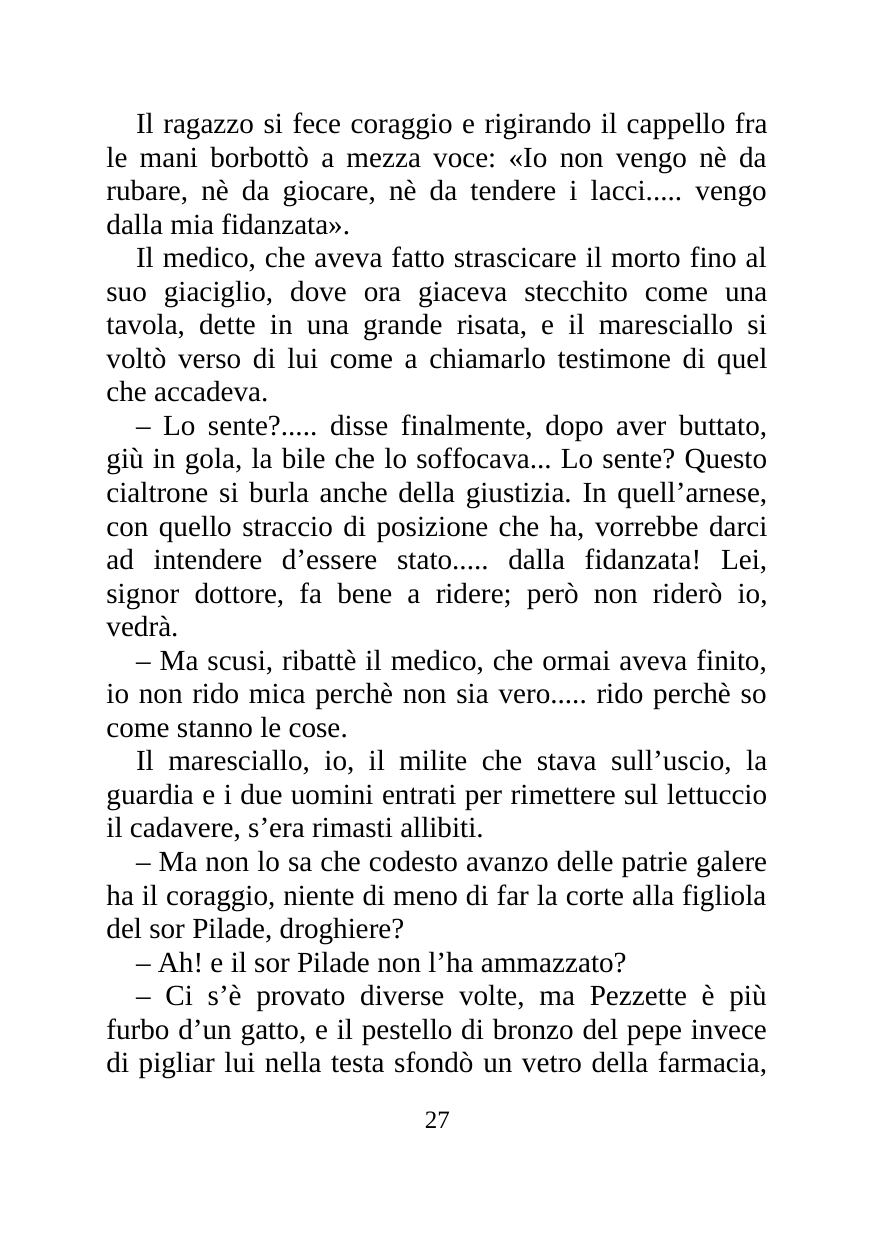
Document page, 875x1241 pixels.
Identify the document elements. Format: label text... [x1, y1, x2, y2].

text Il medico, che aveva fatto strascicare il morto fino al suo giaciglio, dove ora giaceva stecchito come una tavola, dette in una grande risata, e il maresciallo si voltò verso di lui come a chiamarlo testimone di quel che accadeva. [106, 240, 768, 408]
text – Ma non lo sa che codesto avanzo delle patrie galere ha il coraggio, niente di meno di far la corte alla figliola del sor Pilade, droghiere? [106, 844, 768, 945]
text Il ragazzo si fece coraggio e rigirando il cappello fra le mani borbottò a mezza voce: «Io non vengo nè da rubare, nè da giocare, nè da tendere i lacci..... vengo dalla mia fidanzata». [106, 106, 768, 240]
text – Lo sente?..... disse finalmente, dopo aver buttato, giù in gola, la bile che lo soffocava... Lo sente? Questo cialtrone si burla anche della giustizia. In quell’arnese, con quello straccio di posizione che ha, vorrebbe darci ad intendere d’essere stato..... dalla fidanzata! Lei, signor dottore, fa bene a ridere; però non riderò io, vedrà. [106, 408, 768, 643]
text Il maresciallo, io, il milite che stava sull’uscio, la guardia e i due uomini entrati per rimettere sul lettuccio il cadavere, s’era rimasti allibiti. [106, 743, 768, 844]
text – Ci s’è provato diverse volte, ma Pezzette è più furbo d’un gatto, e il pestello di bronzo del pepe invece di pigliar lui nella testa sfondò un vetro della farmacia, [106, 978, 768, 1079]
text – Ma scusi, ribattè il medico, che ormai aveva finito, io non rido mica perchè non sia vero..... rido perchè so come stanno le cose. [106, 643, 768, 743]
text – Ah! e il sor Pilade non l’ha ammazzato? [106, 945, 768, 978]
